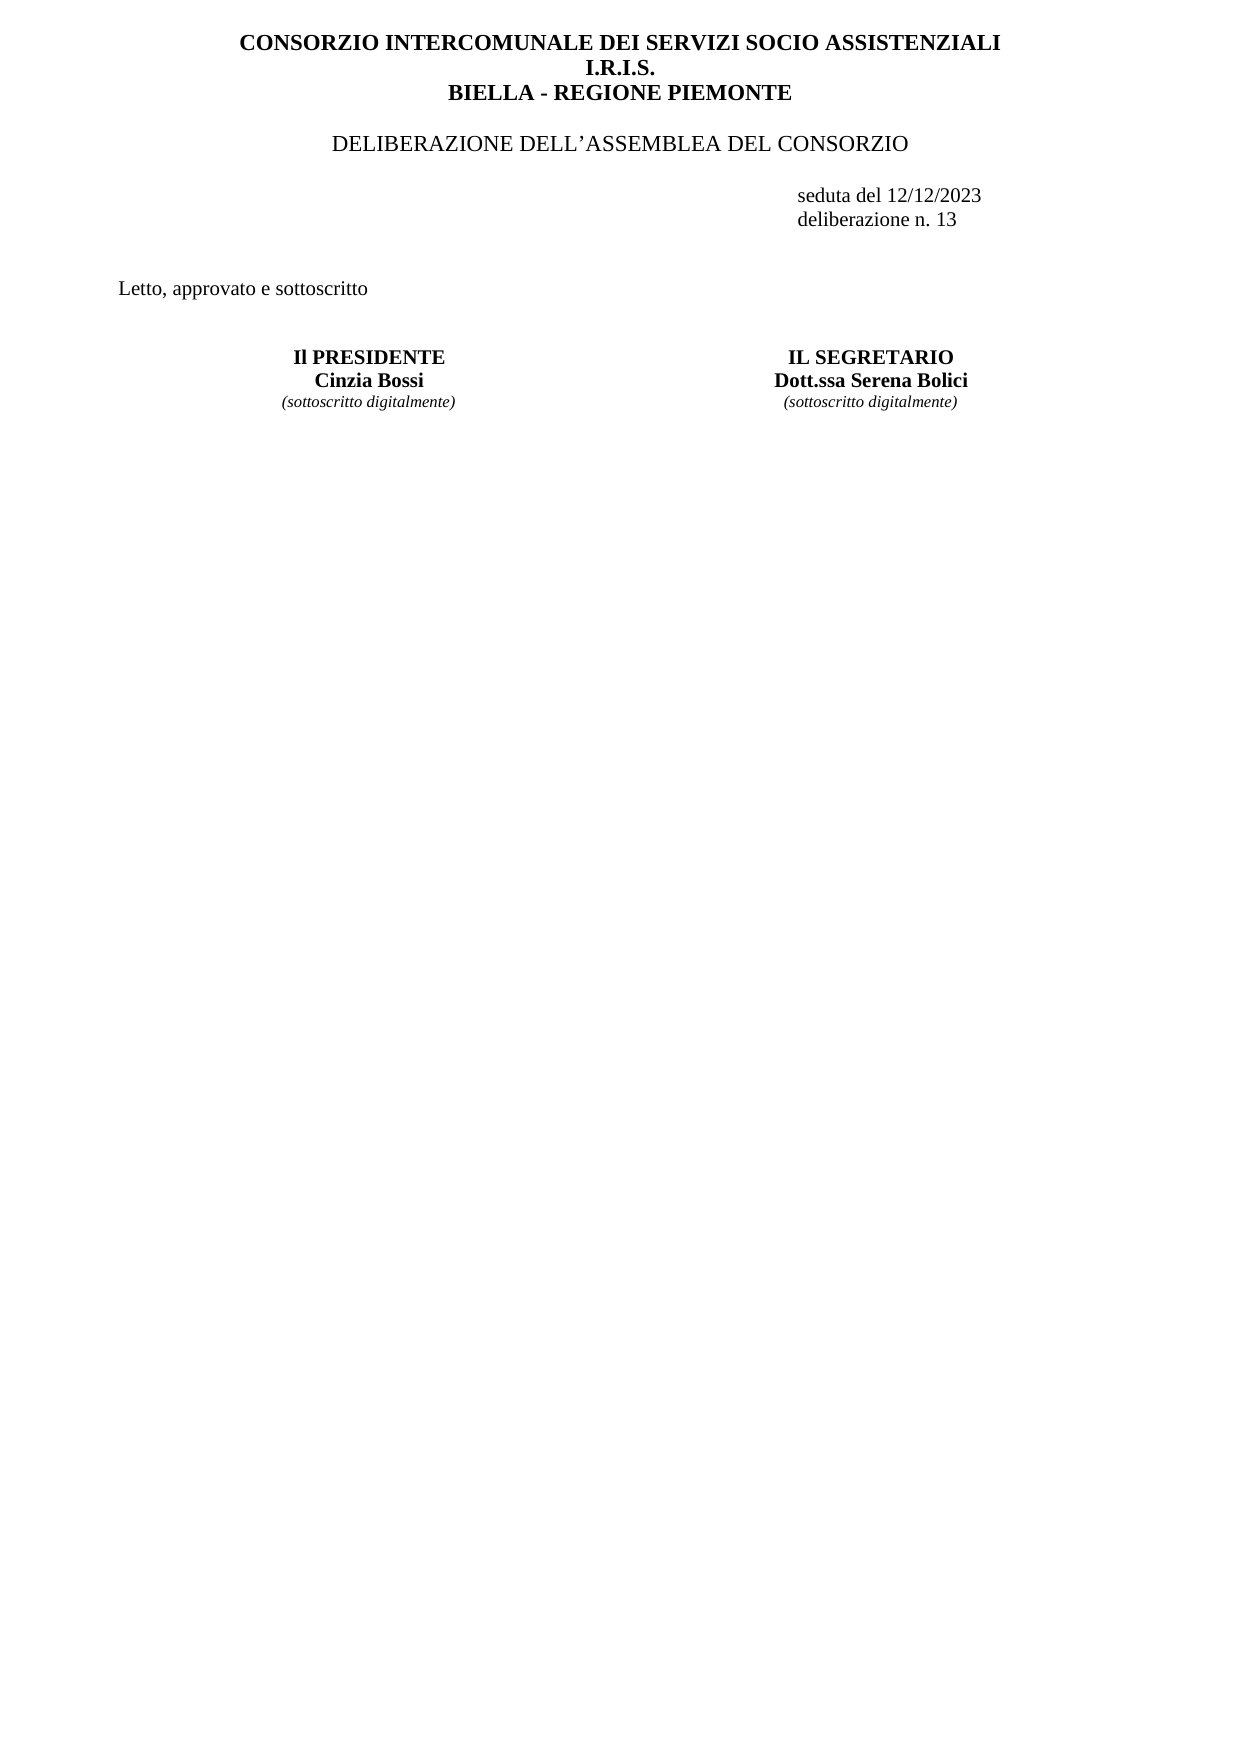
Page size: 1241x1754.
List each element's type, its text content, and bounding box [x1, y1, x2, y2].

table_cell [120, 208, 447, 231]
table_header seduta del 12/12/2023 [786, 184, 1125, 207]
table_header [447, 184, 786, 207]
table_cell (sottoscritto digitalmente) [620, 393, 1122, 411]
text BIELLA - REGIONE PIEMONTE [118, 80, 1122, 106]
text I.R.I.S. [118, 55, 1122, 80]
table_cell (sottoscritto digitalmente) [118, 393, 620, 411]
text DELIBERAZIONE DELL’ASSEMBLEA DEL CONSORZIO [118, 131, 1122, 157]
text CONSORZIO INTERCOMUNALE DEI SERVIZI SOCIO ASSISTENZIALI [118, 29, 1122, 55]
table_header [120, 184, 447, 207]
text Letto, approvato e sottoscritto [118, 277, 1122, 300]
table_cell deliberazione n. 13 [786, 208, 1125, 231]
table_header IL SEGRETARIO [620, 346, 1122, 369]
table_cell Dott.ssa Serena Bolici [620, 369, 1122, 392]
table_cell [447, 208, 786, 231]
table_cell Cinzia Bossi [118, 369, 620, 392]
table_header Il PRESIDENTE [118, 346, 620, 369]
